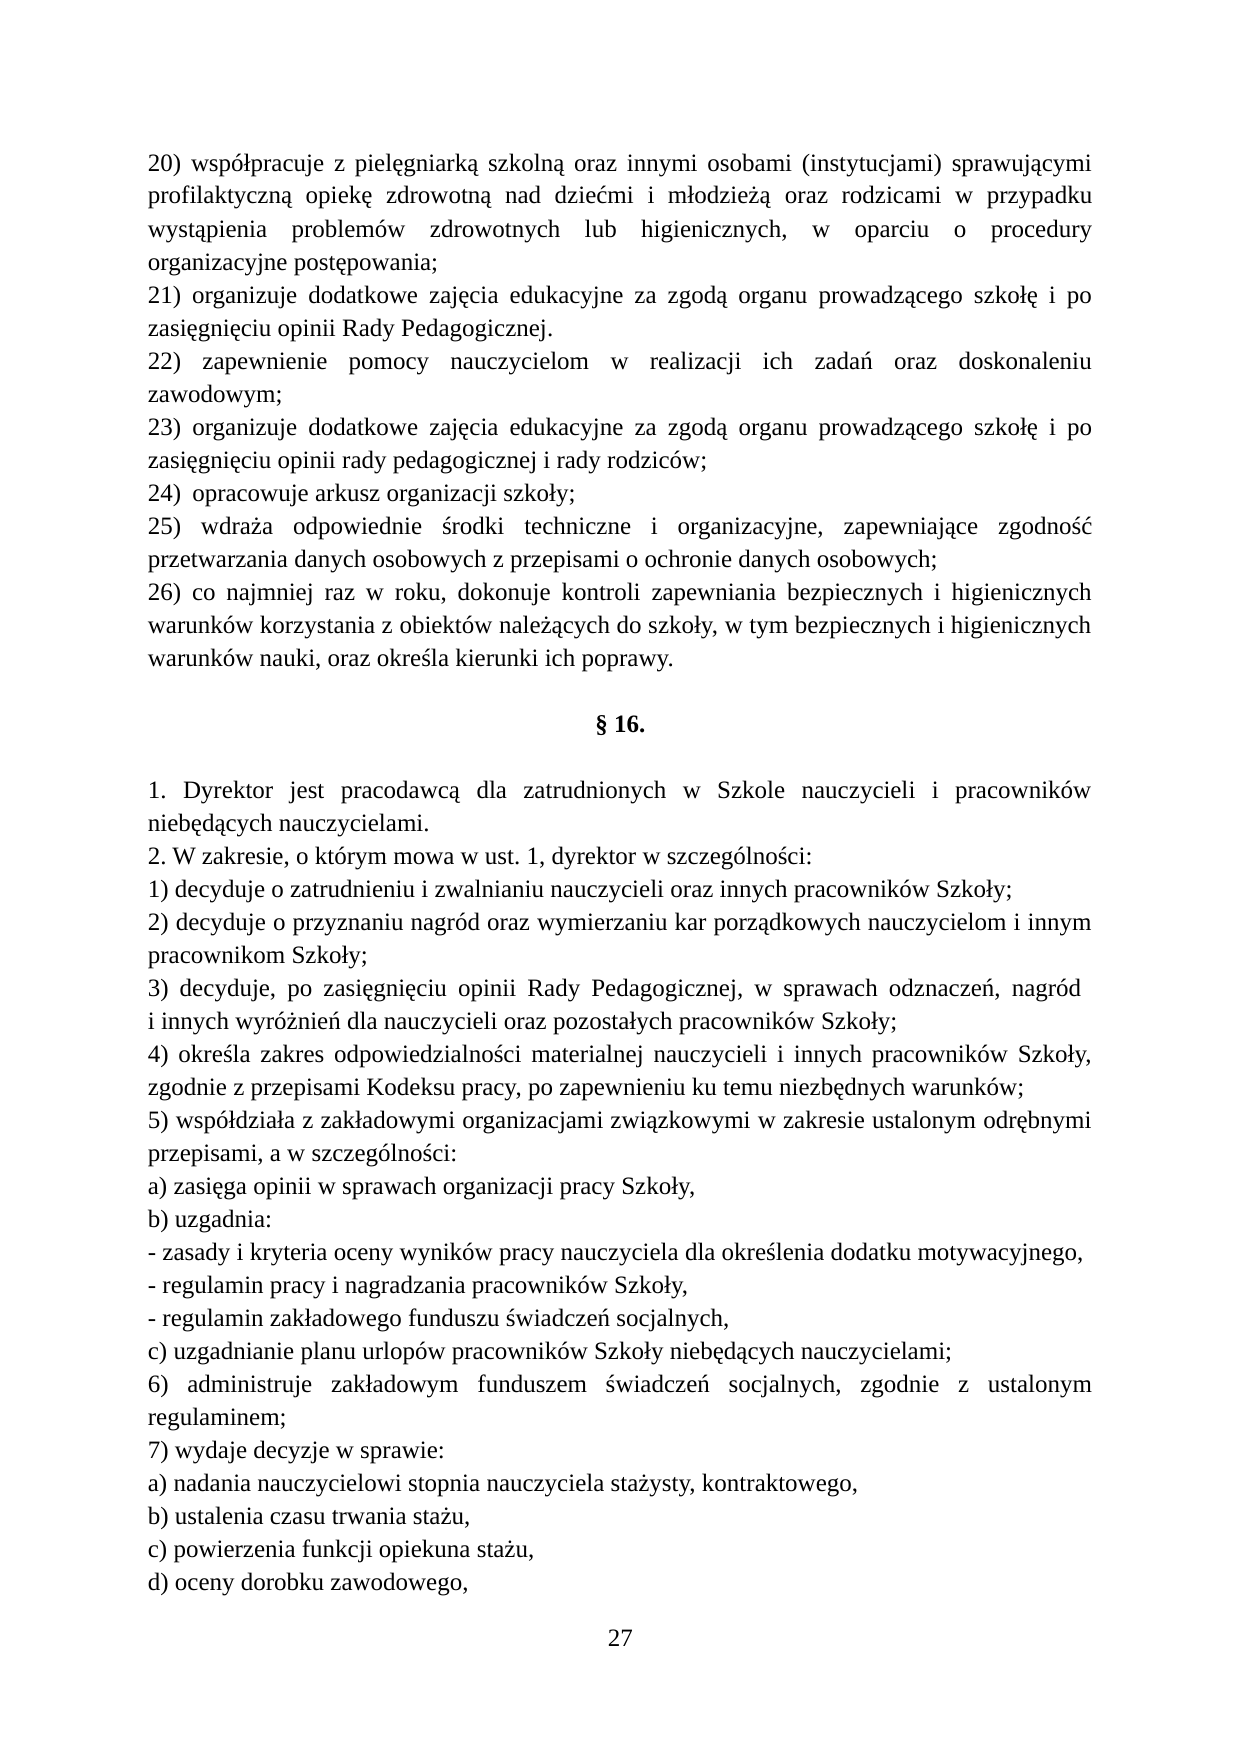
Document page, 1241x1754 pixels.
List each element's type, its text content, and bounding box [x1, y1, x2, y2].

text c) powierzenia funkcji opiekuna stażu, [148, 1534, 1093, 1563]
text § 16. [148, 709, 1093, 738]
text 1. Dyrektor jest pracodawcą dla zatrudnionych w Szkole nauczycieli i pracowników niebędących nauczycielami. [148, 775, 1093, 837]
text 2) decyduje o przyznaniu nagród oraz wymierzaniu kar porządkowych nauczycielom i innym pracownikom Szkoły; [148, 907, 1093, 969]
text a) nadania nauczycielowi stopnia nauczyciela stażysty, kontraktowego, [148, 1468, 1093, 1497]
text 20) współpracuje z pielęgniarką szkolną oraz innymi osobami (instytucjami) sprawującymi profilaktyczną opiekę zdrowotną nad dziećmi i młodzieżą oraz rodzicami w przypadku wystąpienia problemów zdrowotnych lub higienicznych, w oparciu o procedury organizacyjne postępowania; [148, 148, 1093, 275]
text a) zasięga opinii w sprawach organizacji pracy Szkoły, [148, 1171, 1093, 1200]
text 6) administruje zakładowym funduszem świadczeń socjalnych, zgodnie z ustalonym regulaminem; [148, 1369, 1093, 1431]
text 2. W zakresie, o którym mowa w ust. 1, dyrektor w szczególności: [148, 841, 1093, 870]
text 7) wydaje decyzje w sprawie: [148, 1435, 1093, 1464]
text d) oceny dorobku zawodowego, [148, 1567, 1093, 1596]
text 1) decyduje o zatrudnieniu i zwalnianiu nauczycieli oraz innych pracowników Szkoły; [148, 874, 1093, 903]
text 25) wdraża odpowiednie środki techniczne i organizacyjne, zapewniające zgodność przetwarzania danych osobowych z przepisami o ochronie danych osobowych; [148, 511, 1093, 573]
text c) uzgadnianie planu urlopów pracowników Szkoły niebędących nauczycielami; [148, 1336, 1093, 1365]
text - zasady i kryteria oceny wyników pracy nauczyciela dla określenia dodatku motywacyjnego, [148, 1237, 1093, 1266]
text 4) określa zakres odpowiedzialności materialnej nauczycieli i innych pracowników Szkoły, zgodnie z przepisami Kodeksu pracy, po zapewnieniu ku temu niezbędnych warunków; [148, 1039, 1093, 1101]
text - regulamin zakładowego funduszu świadczeń socjalnych, [148, 1303, 1093, 1332]
text 3) decyduje, po zasięgnięciu opinii Rady Pedagogicznej, w sprawach odznaczeń, nagród i innych wyróżnień dla nauczycieli oraz pozostałych pracowników Szkoły; [148, 973, 1093, 1035]
text 22) zapewnienie pomocy nauczycielom w realizacji ich zadań oraz doskonaleniu zawodowym; [148, 346, 1093, 407]
text 24) opracowuje arkusz organizacji szkoły; [148, 478, 1093, 507]
text 21) organizuje dodatkowe zajęcia edukacyjne za zgodą organu prowadzącego szkołę i po zasięgnięciu opinii Rady Pedagogicznej. [148, 280, 1093, 341]
text - regulamin pracy i nagradzania pracowników Szkoły, [148, 1270, 1093, 1299]
text 23) organizuje dodatkowe zajęcia edukacyjne za zgodą organu prowadzącego szkołę i po zasięgnięciu opinii rady pedagogicznej i rady rodziców; [148, 412, 1093, 473]
text b) uzgadnia: [148, 1204, 1093, 1233]
text 5) współdziała z zakładowymi organizacjami związkowymi w zakresie ustalonym odrębnymi przepisami, a w szczególności: [148, 1105, 1093, 1167]
text b) ustalenia czasu trwania stażu, [148, 1501, 1093, 1530]
text 26) co najmniej raz w roku, dokonuje kontroli zapewniania bezpiecznych i higienicznych warunków korzystania z obiektów należących do szkoły, w tym bezpiecznych i higienicznych warunków nauki, oraz określa kierunki ich poprawy. [148, 577, 1093, 672]
